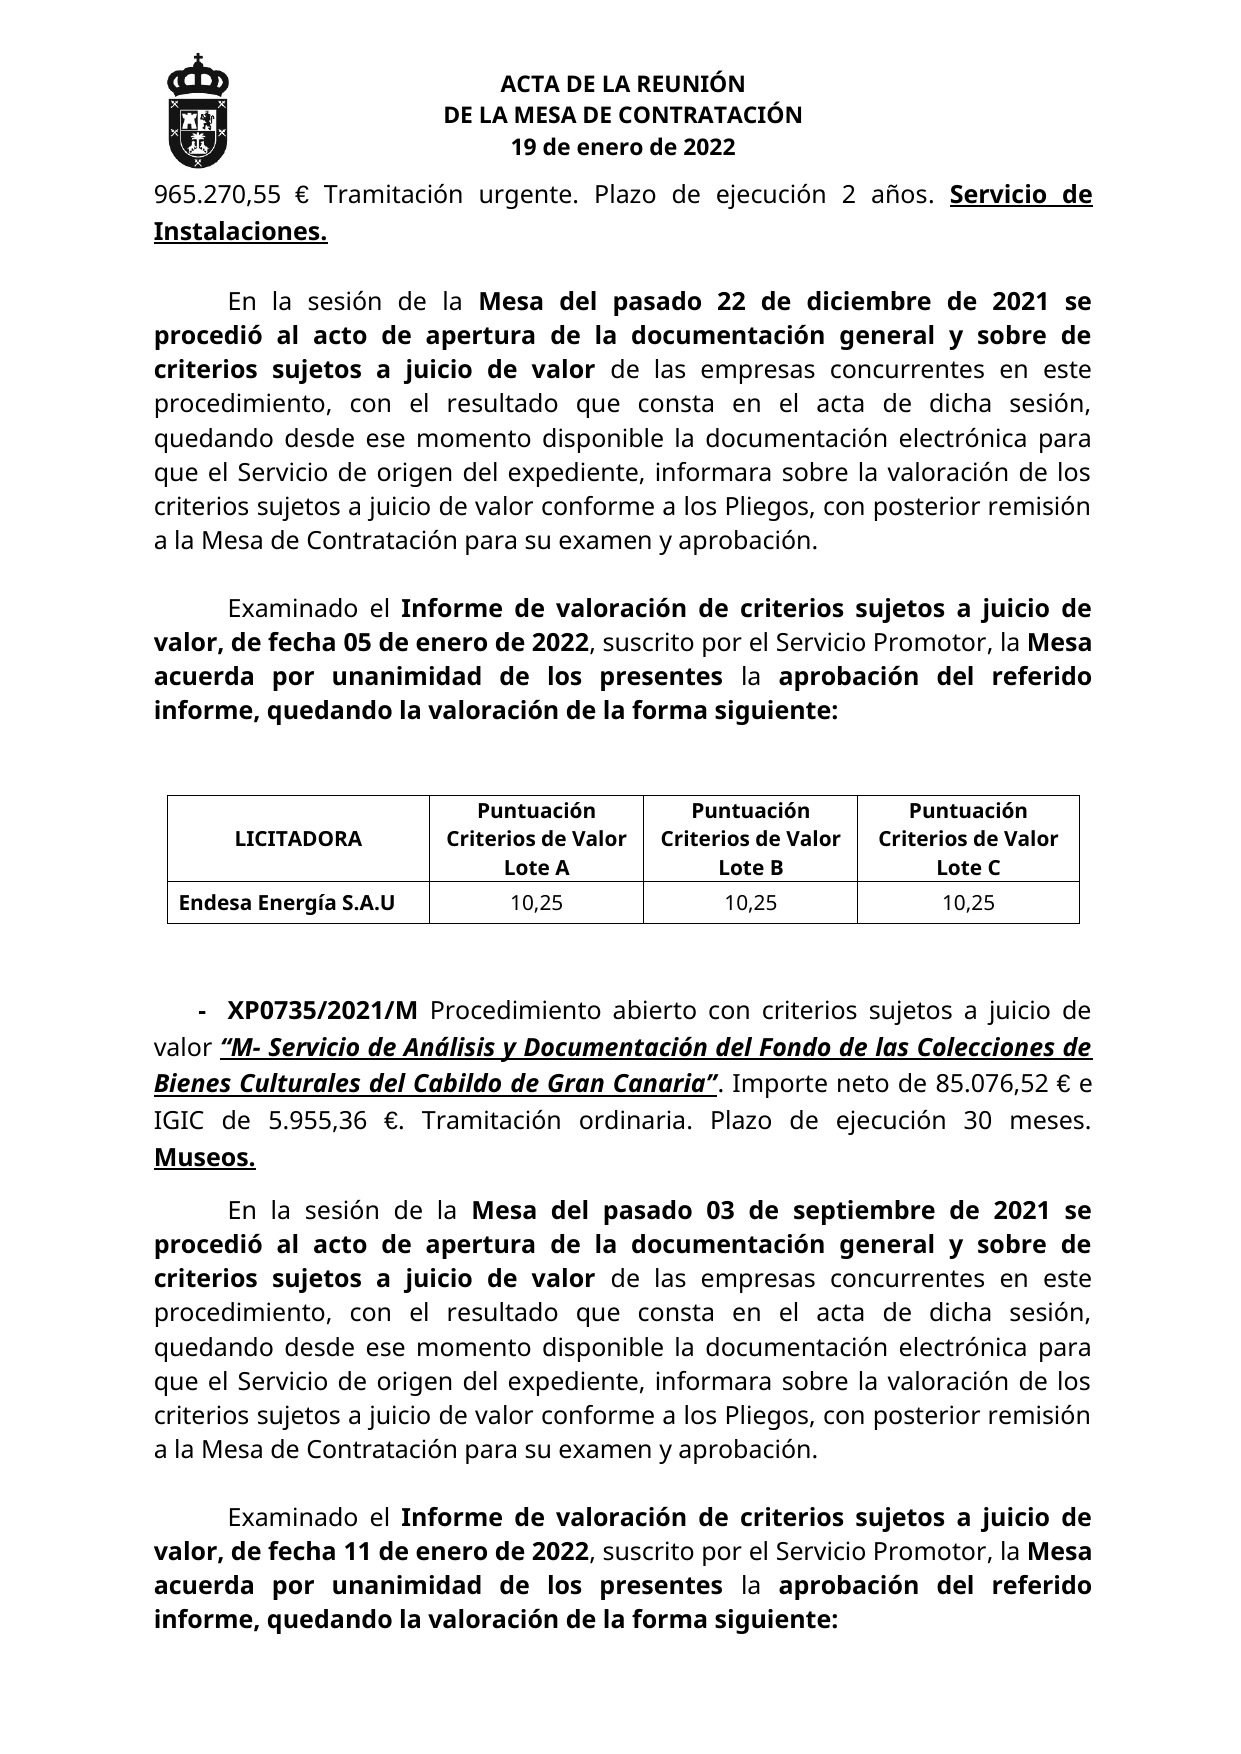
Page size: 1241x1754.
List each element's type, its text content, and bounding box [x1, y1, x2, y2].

text Examinado el Informe de valoración de criterios sujetos a juicio de valor, de fecha 05 de enero de 2022, suscrito por el Servicio Promotor, la Mesa acuerda por unanimidad de los presentes la aprobación del referido informe, quedando la valoración de la forma siguiente: [153, 591, 1093, 727]
list 965.270,55 € Tramitación urgente. Plazo de ejecución 2 años. Servicio de Instalaciones. [153, 176, 1093, 247]
text En la sesión de la Mesa del pasado 03 de septiembre de 2021 se procedió al acto de apertura de la documentación general y sobre de criterios sujetos a juicio de valor de las empresas concurrentes en este procedimiento, con el resultado que consta en el acta de dicha sesión, quedando desde ese momento disponible la documentación electrónica para que el Servicio de origen del expediente, informara sobre la valoración de los criterios sujetos a juicio de valor conforme a los Pliegos, con posterior remisión a la Mesa de Contratación para su examen y aprobación. [153, 1193, 1093, 1465]
picture [164, 50, 231, 171]
table_cell 10,25 [644, 882, 857, 923]
text Examinado el Informe de valoración de criterios sujetos a juicio de valor, de fecha 11 de enero de 2022, suscrito por el Servicio Promotor, la Mesa acuerda por unanimidad de los presentes la aprobación del referido informe, quedando la valoración de la forma siguiente: [153, 1499, 1093, 1636]
text En la sesión de la Mesa del pasado 22 de diciembre de 2021 se procedió al acto de apertura de la documentación general y sobre de criterios sujetos a juicio de valor de las empresas concurrentes en este procedimiento, con el resultado que consta en el acta de dicha sesión, quedando desde ese momento disponible la documentación electrónica para que el Servicio de origen del expediente, informara sobre la valoración de los criterios sujetos a juicio de valor conforme a los Pliegos, con posterior remisión a la Mesa de Contratación para su examen y aprobación. [153, 284, 1093, 556]
table_header Puntuación Criterios de Valor Lote A [430, 796, 643, 881]
table_header Puntuación Criterios de Valor Lote C [858, 796, 1079, 881]
table_header LICITADORA [168, 796, 429, 881]
table_cell 10,25 [858, 882, 1079, 923]
list XP0735/2021/M Procedimiento abierto con criterios sujetos a juicio de valor “M- Servicio de Análisis y Documentación del Fondo de las Colecciones de Bienes Culturales del Cabildo de Gran Canaria”. Importe neto de 85.076,52 € e IGIC de 5.955,36 €. Tramitación ordinaria. Plazo de ejecución 30 meses. Museos. [153, 992, 1093, 1173]
table_cell Endesa Energía S.A.U [168, 882, 429, 923]
table_cell 10,25 [430, 882, 643, 923]
table_header Puntuación Criterios de Valor Lote B [644, 796, 857, 881]
